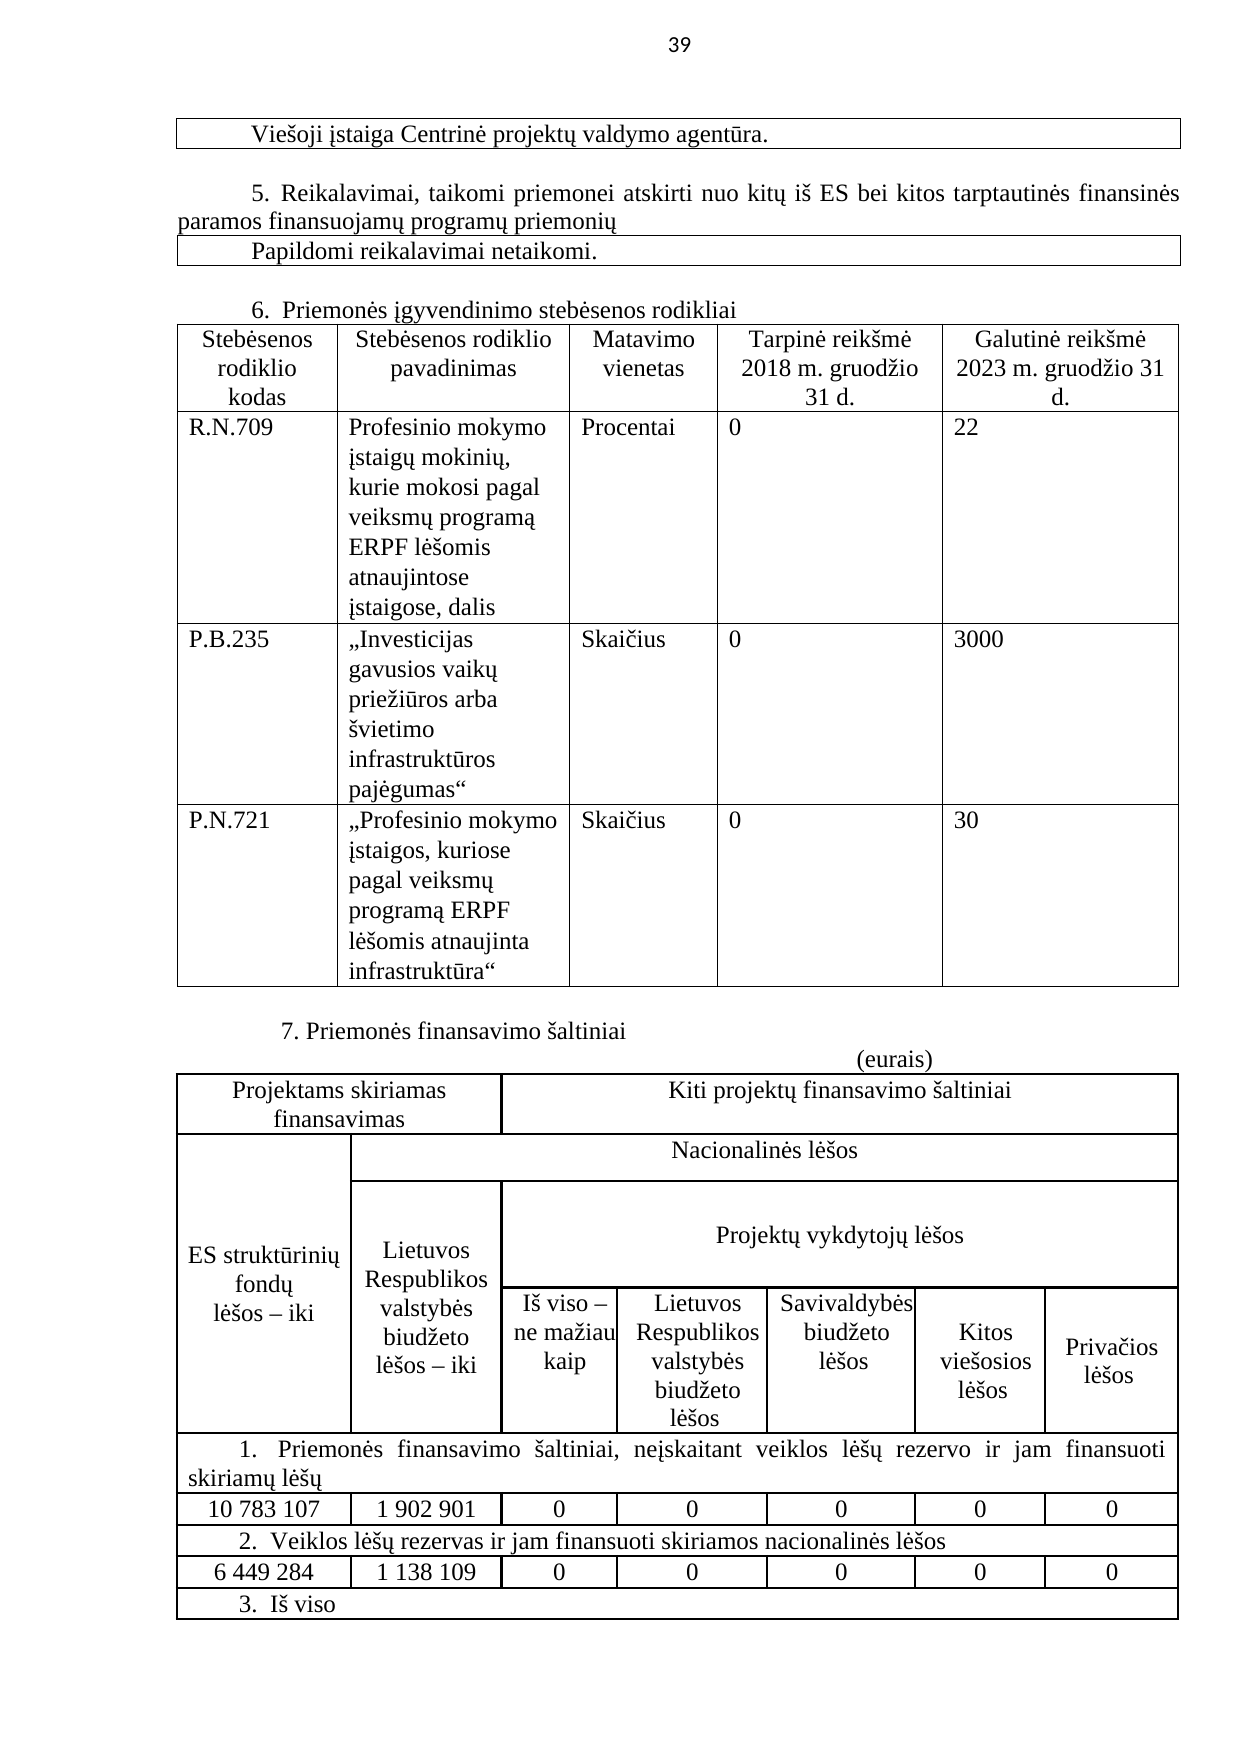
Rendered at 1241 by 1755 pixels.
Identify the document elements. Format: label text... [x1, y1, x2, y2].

table_cell 0 [503, 1494, 616, 1524]
table_cell 0 [718, 624, 942, 804]
table_cell Lietuvos Respublikos valstybės biudžeto lėšos – iki [352, 1182, 500, 1432]
table_header Projektams skiriamas finansavimas [178, 1075, 500, 1133]
table_cell 30 [943, 805, 1178, 986]
table_cell ES struktūrinių fondų lėšos – iki [178, 1135, 350, 1432]
table_cell 1 138 109 [352, 1557, 500, 1587]
table_cell Nacionalinės lėšos [352, 1135, 1177, 1180]
table_header Stebėsenos rodiklio pavadinimas [338, 325, 569, 411]
table_cell Skaičius [570, 624, 717, 804]
text (eurais) [177, 1044, 1181, 1073]
table_header Kiti projektų finansavimo šaltiniai [503, 1075, 1177, 1133]
table_cell 22 [943, 412, 1178, 623]
table_cell 3000 [943, 624, 1178, 804]
table_cell „Investicijas gavusios vaikų priežiūros arba švietimo infrastruktūros pajėgumas“ [338, 624, 569, 804]
table_cell 0 [768, 1494, 914, 1524]
table_cell Iš viso – ne mažiau kaip [503, 1289, 616, 1432]
table_cell Skaičius [570, 805, 717, 986]
table_cell 0 [1046, 1557, 1177, 1587]
table_cell 0 [718, 412, 942, 623]
table_header Viešoji įstaiga Centrinė projektų valdymo agentūra. [177, 119, 1180, 148]
table_cell 0 [916, 1494, 1044, 1524]
table_header Stebėsenos rodiklio kodas [178, 325, 337, 411]
table_cell Kitos viešosios lėšos [916, 1289, 1044, 1432]
table_cell Lietuvos Respublikos valstybės biudžeto lėšos [618, 1289, 766, 1432]
table_cell 0 [618, 1494, 766, 1524]
table_cell 6 449 284 [178, 1557, 350, 1587]
table_cell 0 [916, 1557, 1044, 1587]
table_cell P.B.235 [178, 624, 337, 804]
table_cell 0 [503, 1557, 616, 1587]
table_cell 2. Veiklos lėšų rezervas ir jam finansuoti skiriamos nacionalinės lėšos [178, 1526, 1177, 1555]
text 5. Reikalavimai, taikomi priemonei atskirti nuo kitų iš ES bei kitos tarptautinės finansinės paramos finansuojamų programų priemonių [177, 178, 1181, 235]
table_cell 1 902 901 [352, 1494, 500, 1524]
table_cell 0 [1046, 1494, 1177, 1524]
table_cell 3. Iš viso [178, 1589, 1177, 1618]
text 6. Priemonės įgyvendinimo stebėsenos rodikliai [251, 295, 1181, 323]
table_cell 10 783 107 [178, 1494, 350, 1524]
table_cell 0 [768, 1557, 914, 1587]
table_cell R.N.709 [178, 412, 337, 623]
table_cell P.N.721 [178, 805, 337, 986]
table_cell 0 [718, 805, 942, 986]
table_cell Savivaldybės biudžeto lėšos [768, 1289, 914, 1432]
table_cell Projektų vykdytojų lėšos [503, 1182, 1177, 1286]
table_header Matavimo vienetas [570, 325, 717, 411]
table_cell „Profesinio mokymo įstaigos, kuriose pagal veiksmų programą ERPF lėšomis atnaujinta infrastruktūra“ [338, 805, 569, 986]
table_cell 0 [618, 1557, 766, 1587]
table_header Papildomi reikalavimai netaikomi. [178, 236, 1180, 265]
table_cell Privačios lėšos [1046, 1289, 1177, 1432]
text 7. Priemonės finansavimo šaltiniai [177, 1016, 1181, 1044]
table_cell Procentai [570, 412, 717, 623]
table_cell Profesinio mokymo įstaigų mokinių, kurie mokosi pagal veiksmų programą ERPF lėšomis atnaujintose įstaigose, dalis [338, 412, 569, 623]
table_cell 1. Priemonės finansavimo šaltiniai, neįskaitant veiklos lėšų rezervo ir jam finansuoti skiriamų lėšų [178, 1434, 1177, 1492]
table_header Galutinė reikšmė 2023 m. gruodžio 31 d. [943, 325, 1178, 411]
table_header Tarpinė reikšmė 2018 m. gruodžio 31 d. [718, 325, 942, 411]
